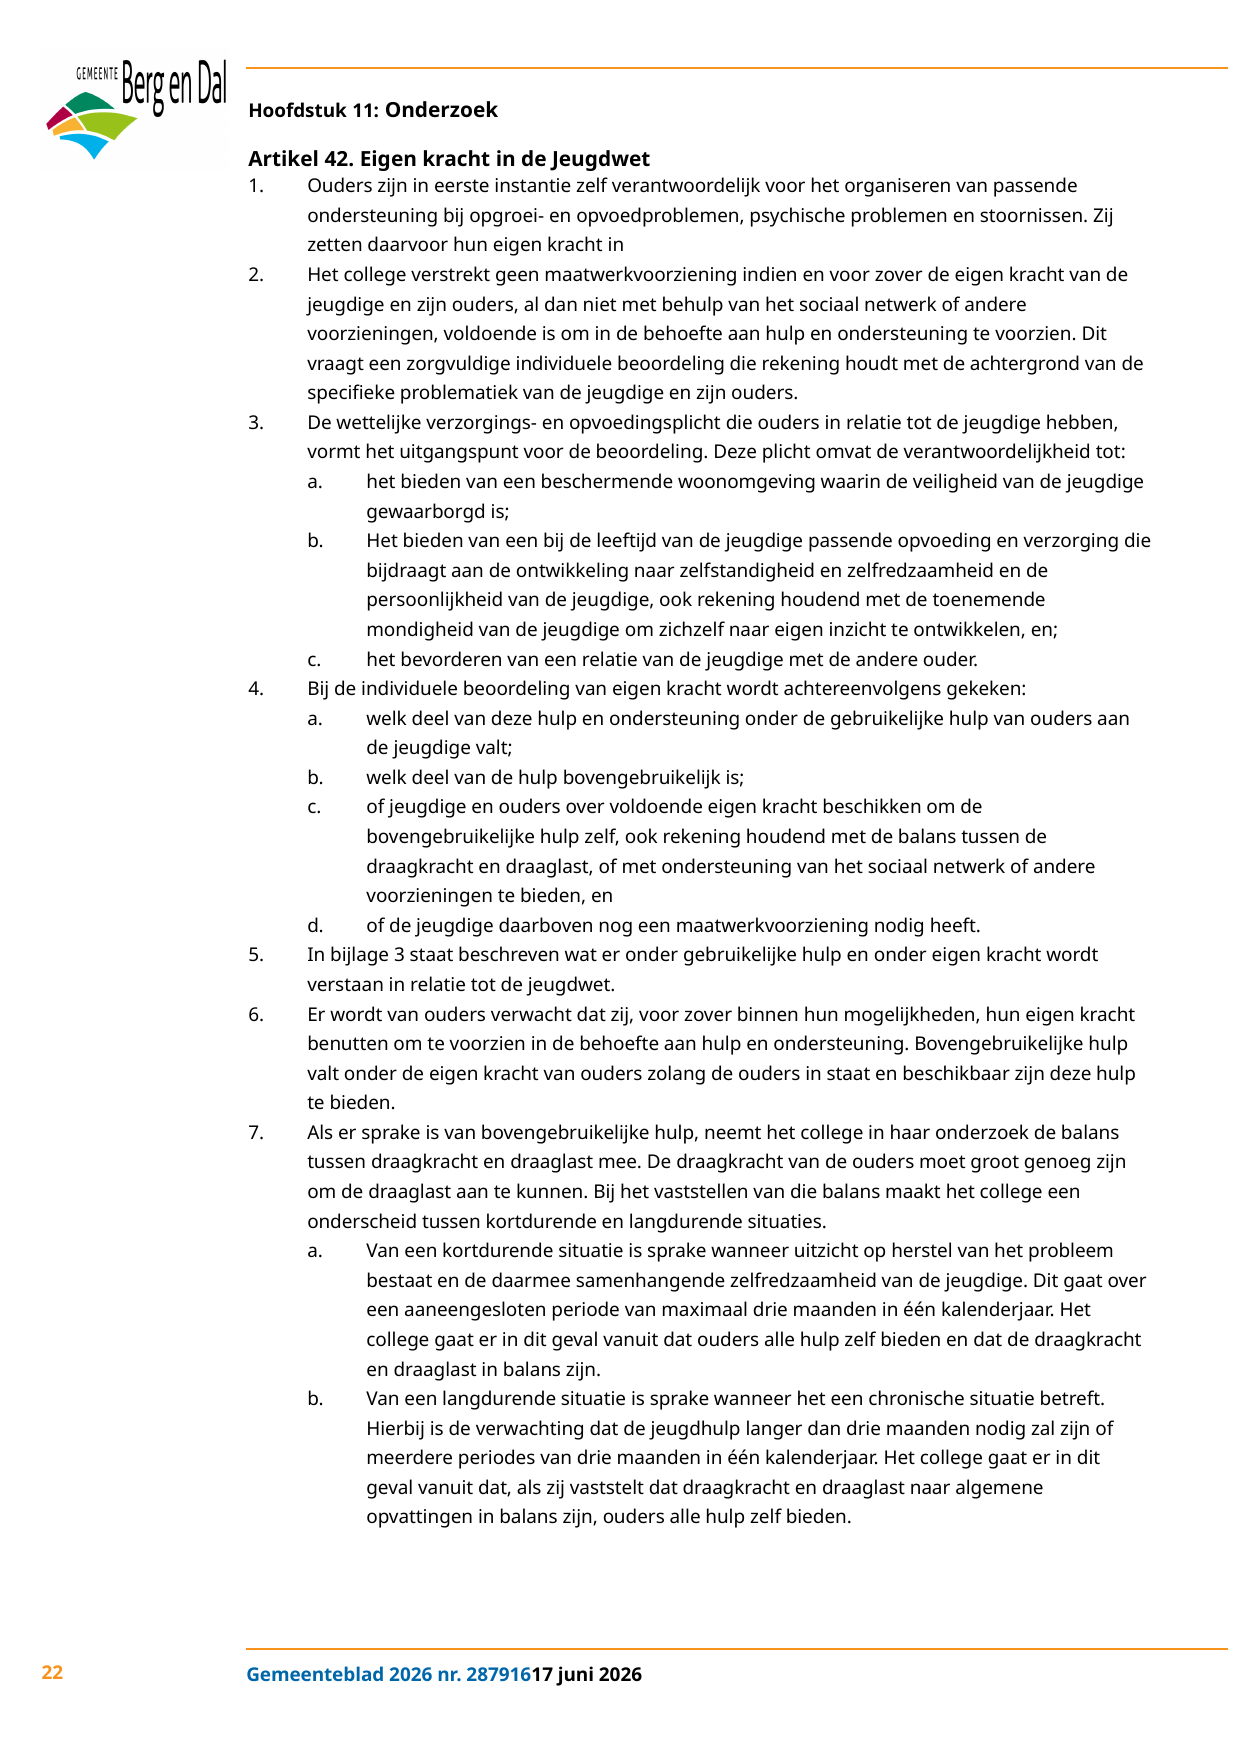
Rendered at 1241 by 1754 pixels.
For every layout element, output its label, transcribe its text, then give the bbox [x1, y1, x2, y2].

list Het college verstrekt geen maatwerkvoorziening indien en voor zover de eigen kracht van de jeugdige en zijn ouders, al dan niet met behulp van het sociaal netwerk of andere voorzieningen, voldoende is om in de behoefte aan hulp en ondersteuning te voorzien. Dit vraagt een zorgvuldige individuele beoordeling die rekening houdt met de achtergrond van de specifieke problematiek van de jeugdige en zijn ouders. [248, 261, 1152, 405]
text Hoofdstuk 11: Onderzoek [248, 95, 1152, 123]
list Er wordt van ouders verwacht dat zij, voor zover binnen hun mogelijkheden, hun eigen kracht benutten om te voorzien in de behoefte aan hulp en ondersteuning. Bovengebruikelijke hulp valt onder de eigen kracht van ouders zolang de ouders in staat en beschikbaar zijn deze hulp te bieden. [248, 1001, 1152, 1115]
list Bij de individuele beoordeling van eigen kracht wordt achtereenvolgens gekeken: [248, 675, 1152, 701]
list Van een kortdurende situatie is sprake wanneer uitzicht op herstel van het probleem bestaat en de daarmee samenhangende zelfredzaamheid van de jeugdige. Dit gaat over een aaneengesloten periode van maximaal drie maanden in één kalenderjaar. Het college gaat er in dit geval vanuit dat ouders alle hulp zelf bieden en dat de draagkracht en draaglast in balans zijn. [307, 1237, 1152, 1382]
picture [41, 47, 231, 172]
list Van een langdurende situatie is sprake wanneer het een chronische situatie betreft. Hierbij is de verwachting dat de jeugdhulp langer dan drie maanden nodig zal zijn of meerdere periodes van drie maanden in één kalenderjaar. Het college gaat er in dit geval vanuit dat, als zij vaststelt dat draagkracht en draaglast naar algemene opvattingen in balans zijn, ouders alle hulp zelf bieden. [307, 1385, 1152, 1529]
list welk deel van de hulp bovengebruikelijk is; [307, 764, 1152, 790]
list Ouders zijn in eerste instantie zelf verantwoordelijk voor het organiseren van passende ondersteuning bij opgroei- en opvoedproblemen, psychische problemen en stoornissen. Zij zetten daarvoor hun eigen kracht in [248, 172, 1152, 257]
list Als er sprake is van bovengebruikelijke hulp, neemt het college in haar onderzoek de balans tussen draagkracht en draaglast mee. De draagkracht van de ouders moet groot genoeg zijn om de draaglast aan te kunnen. Bij het vaststellen van die balans maakt het college een onderscheid tussen kortdurende en langdurende situaties. [248, 1119, 1152, 1234]
list of jeugdige en ouders over voldoende eigen kracht beschikken om de bovengebruikelijke hulp zelf, ook rekening houdend met de balans tussen de draagkracht en draaglast, of met ondersteuning van het sociaal netwerk of andere voorzieningen te bieden, en [307, 794, 1152, 908]
list het bieden van een beschermende woonomgeving waarin de veiligheid van de jeugdige gewaarborgd is; [307, 468, 1152, 524]
list De wettelijke verzorgings- en opvoedingsplicht die ouders in relatie tot de jeugdige hebben, vormt het uitgangspunt voor de beoordeling. Deze plicht omvat de verantwoordelijkheid tot: [248, 409, 1152, 464]
text Artikel 42. Eigen kracht in de Jeugdwet [248, 144, 1152, 172]
list Het bieden van een bij de leeftijd van de jeugdige passende opvoeding en verzorging die bijdraagt aan de ontwikkeling naar zelfstandigheid en zelfredzaamheid en de persoonlijkheid van de jeugdige, ook rekening houdend met de toenemende mondigheid van de jeugdige om zichzelf naar eigen inzicht te ontwikkelen, en; [307, 527, 1152, 642]
list of de jeugdige daarboven nog een maatwerkvoorziening nodig heeft. [307, 912, 1152, 938]
list het bevorderen van een relatie van de jeugdige met de andere ouder. [307, 646, 1152, 672]
list welk deel van deze hulp en ondersteuning onder de gebruikelijke hulp van ouders aan de jeugdige valt; [307, 705, 1152, 760]
list In bijlage 3 staat beschreven wat er onder gebruikelijke hulp en onder eigen kracht wordt verstaan in relatie tot de jeugdwet. [248, 942, 1152, 997]
